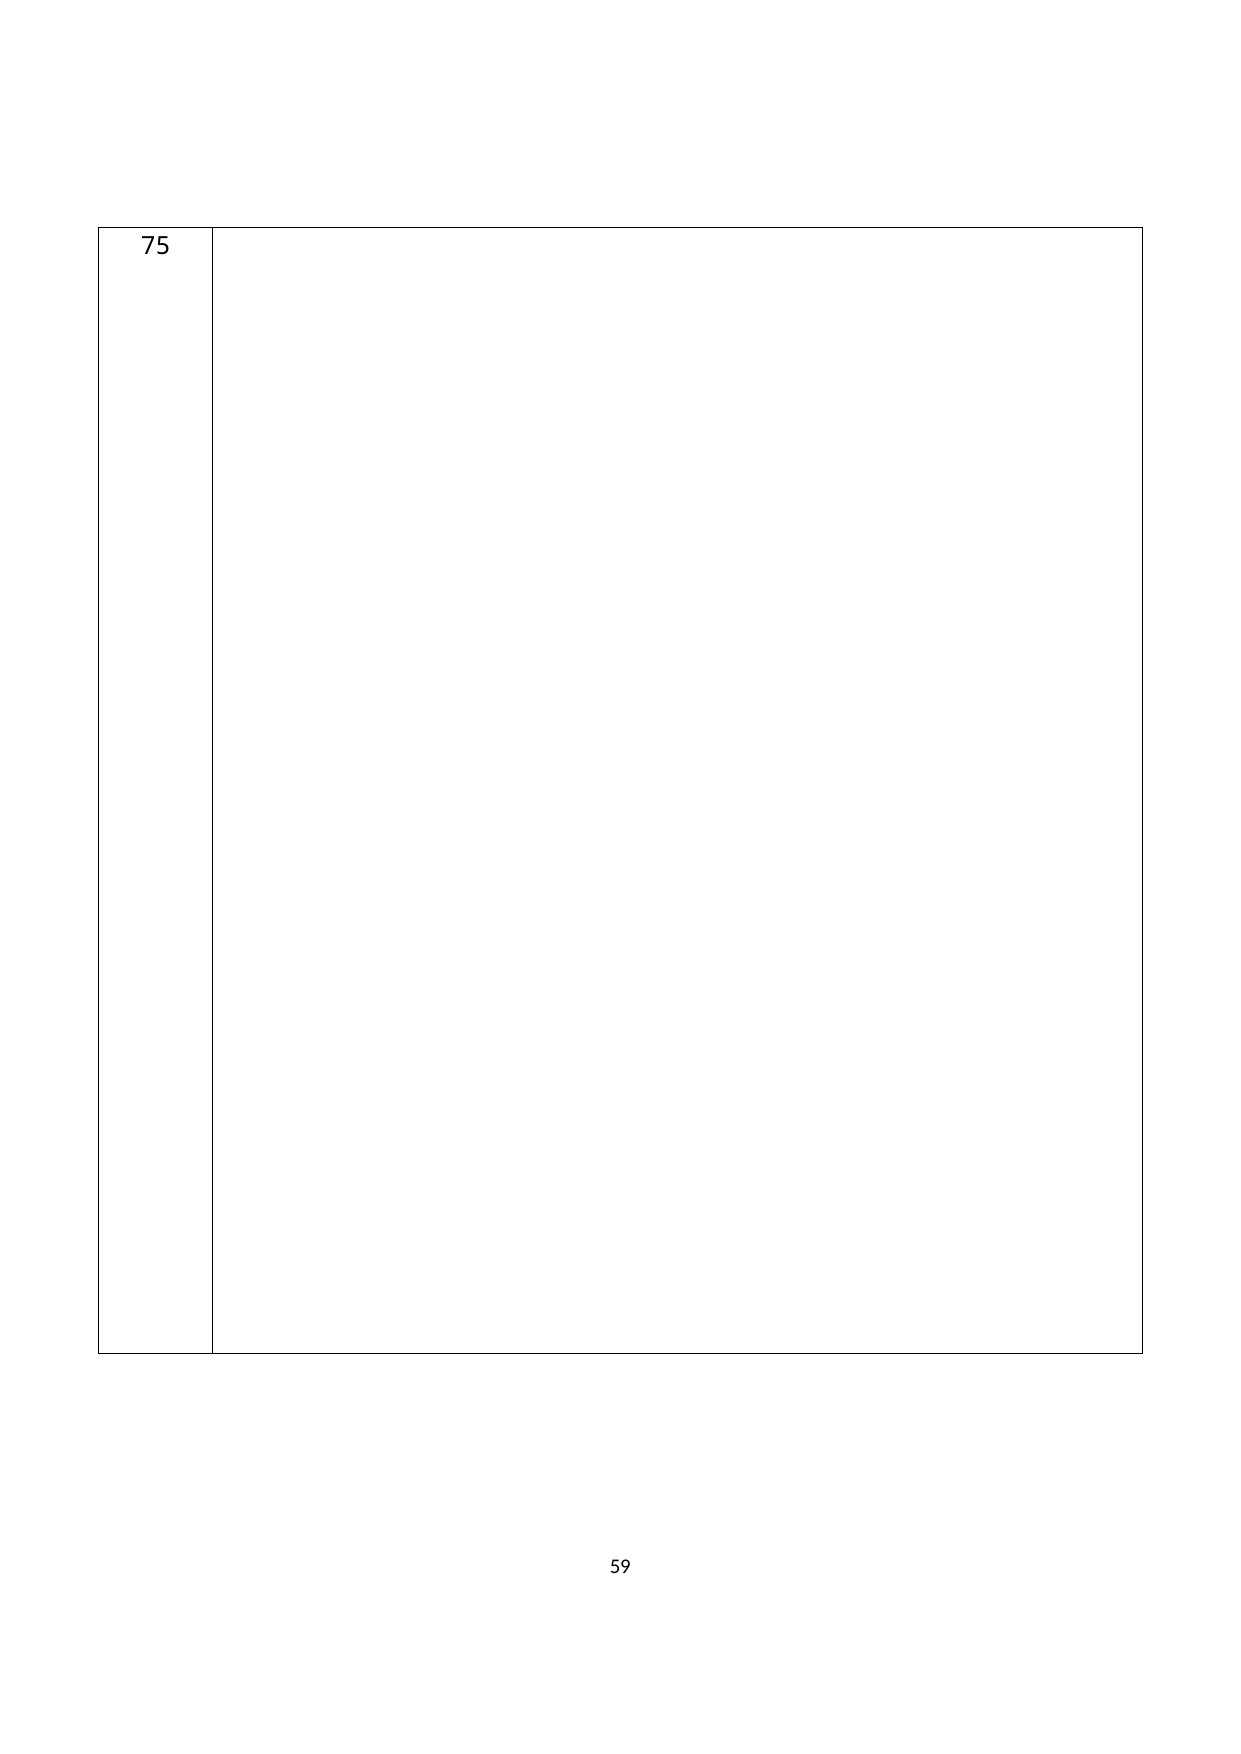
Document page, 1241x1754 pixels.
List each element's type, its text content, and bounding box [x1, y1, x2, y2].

table_header 75 [99, 228, 212, 1353]
table_header [213, 228, 1142, 1353]
